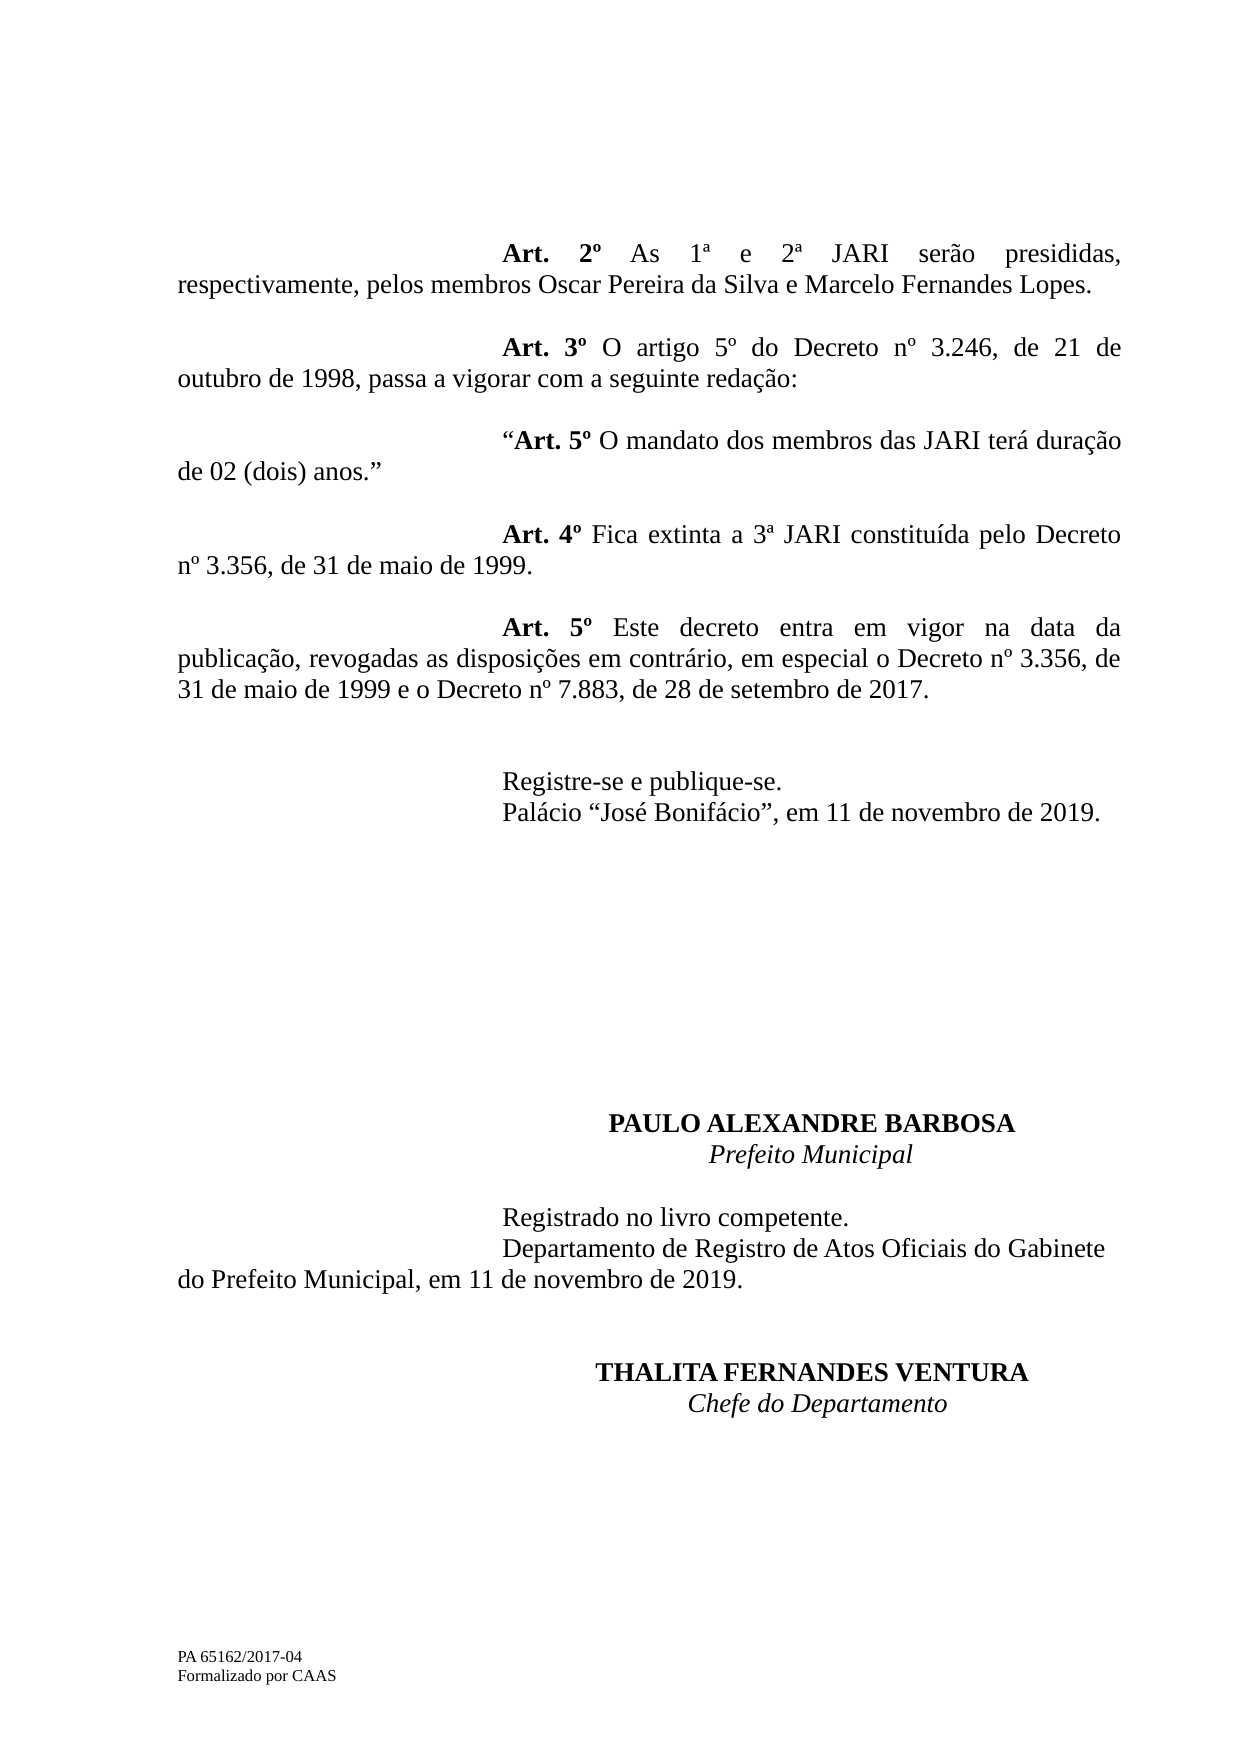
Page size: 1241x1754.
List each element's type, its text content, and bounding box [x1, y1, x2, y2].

subtitle THALITA FERNANDES VENTURA [177, 1356, 1122, 1387]
text Prefeito Municipal [177, 1138, 1122, 1169]
text PAULO ALEXANDRE BARBOSA [177, 1107, 1122, 1138]
text Registre-se e publique-se. [177, 764, 1122, 796]
text Art. 5º Este decreto entra em vigor na data da publicação, revogadas as disposições em contrário, em especial o Decreto nº 3.356, de 31 de maio de 1999 e o Decreto nº 7.883, de 28 de setembro de 2017. [177, 611, 1122, 705]
text Palácio “José Bonifácio”, em 11 de novembro de 2019. [177, 796, 1122, 827]
text Art. 2º As 1ª e 2ª JARI serão presididas, respectivamente, pelos membros Oscar Pereira da Silva e Marcelo Fernandes Lopes. [177, 237, 1122, 300]
text Departamento de Registro de Atos Oficiais do Gabinete do Prefeito Municipal, em 11 de novembro de 2019. [177, 1232, 1122, 1294]
text Art. 3º O artigo 5º do Decreto nº 3.246, de 21 de outubro de 1998, passa a vigorar com a seguinte redação: [177, 331, 1122, 393]
text Registrado no livro competente. [177, 1201, 1122, 1232]
text Art. 4º Fica extinta a 3ª JARI constituída pelo Decreto nº 3.356, de 31 de maio de 1999. [177, 518, 1122, 580]
text “Art. 5º O mandato dos membros das JARI terá duração de 02 (dois) anos.” [177, 424, 1122, 487]
subtitle Chefe do Departamento [177, 1387, 1122, 1419]
